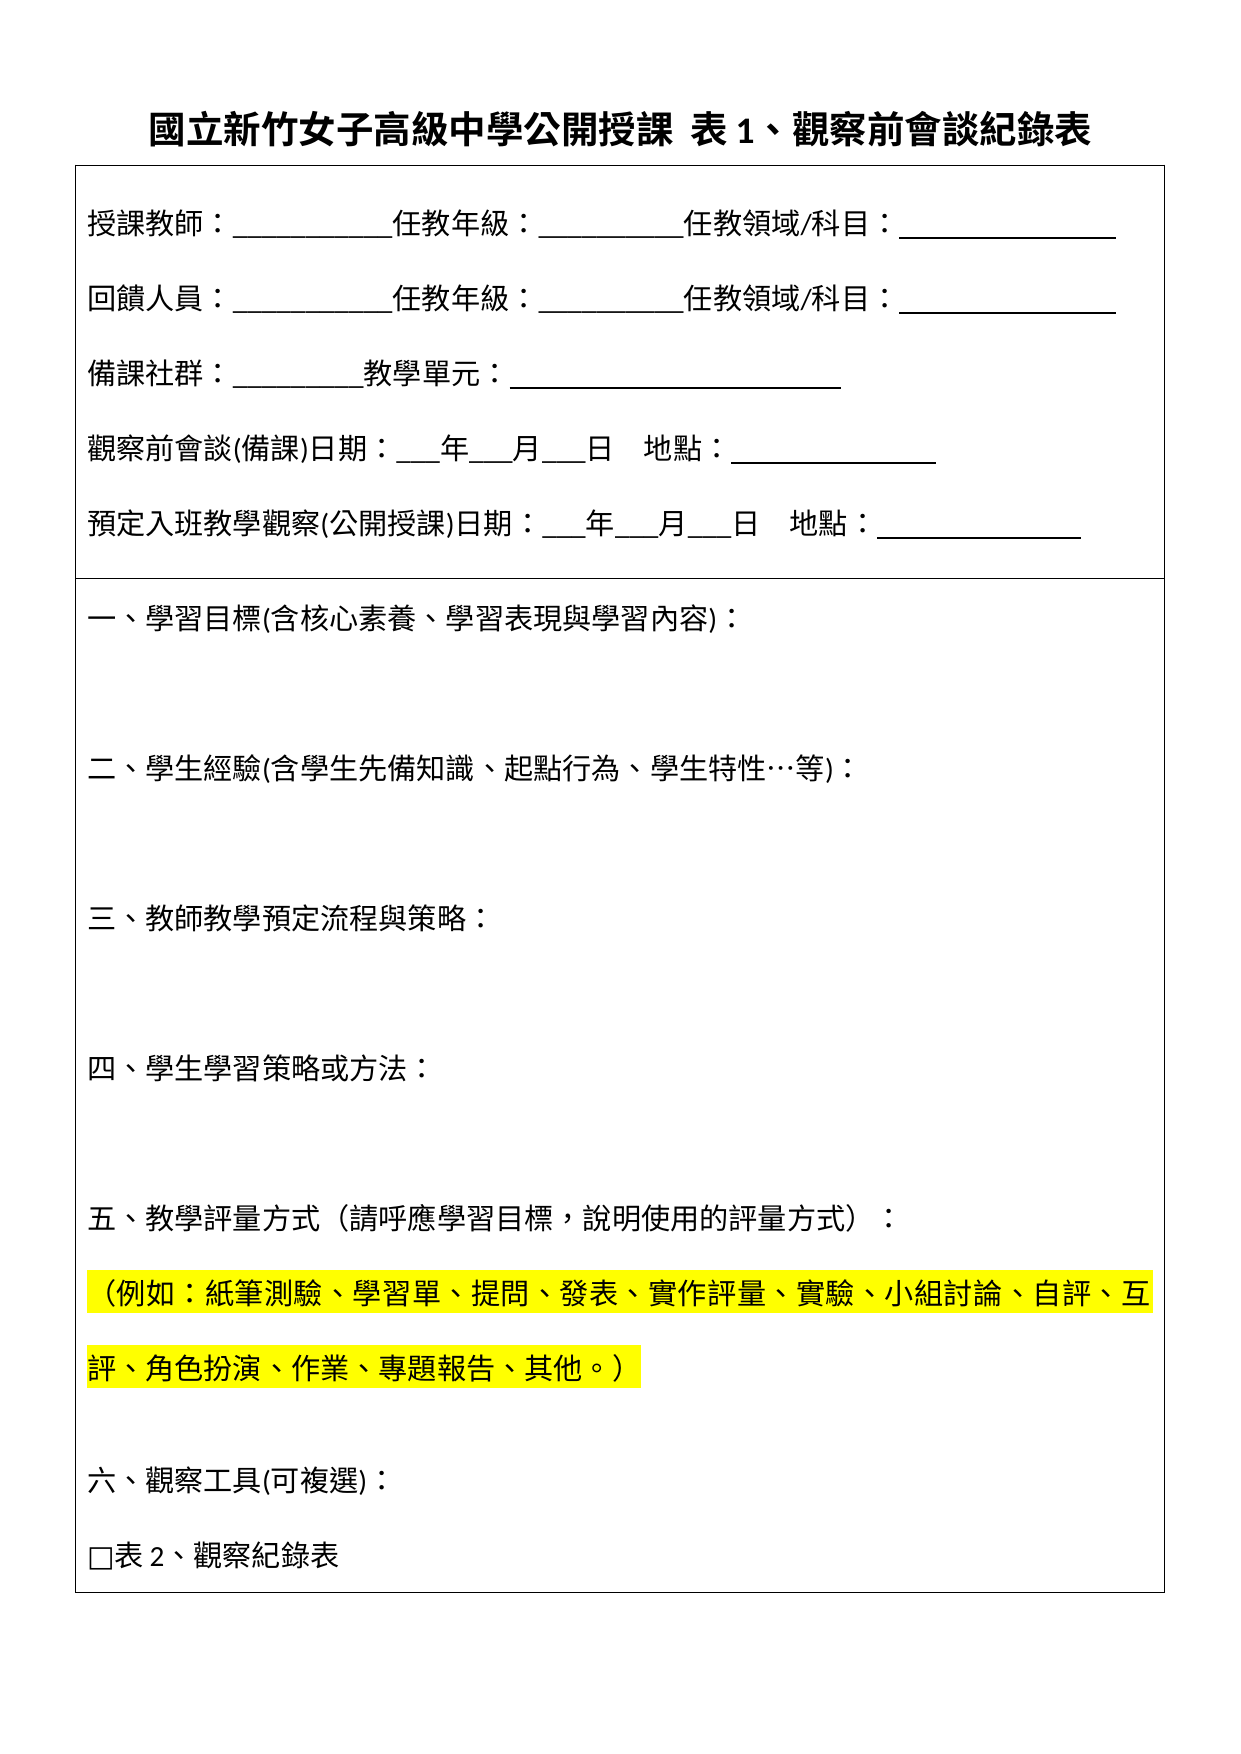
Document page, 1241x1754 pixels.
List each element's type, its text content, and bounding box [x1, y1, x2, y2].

text 國立新竹女子高級中學公開授課 表1、觀察前會談紀錄表 [75, 89, 1165, 164]
table_header 授課教師：___________任教年級：__________任教領域/科目： 回饋人員：___________任教年級：__________任教領域/科目： 備課社群：_________教學單元： 觀察前會談(備課)日期：___年___月___日 地點： 預定入班教學觀察(公開授課)日期：___年___月___日 地點： [76, 166, 1164, 578]
table_cell 一、學習目標(含核心素養、學習表現與學習內容)： 二、學生經驗(含學生先備知識、起點行為、學生特性…等)： 三、教師教學預定流程與策略： 四、學生學習策略或方法： 五、教學評量方式（請呼應學習目標，說明使用的評量方式）： （例如：紙筆測驗、學習單、提問、發表、實作評量、實驗、小組討論、自評、互評、角色扮演、作業、專題報告、其他。） 六、觀察工具(可複選)： □表2、觀察紀錄表 [76, 579, 1164, 1592]
